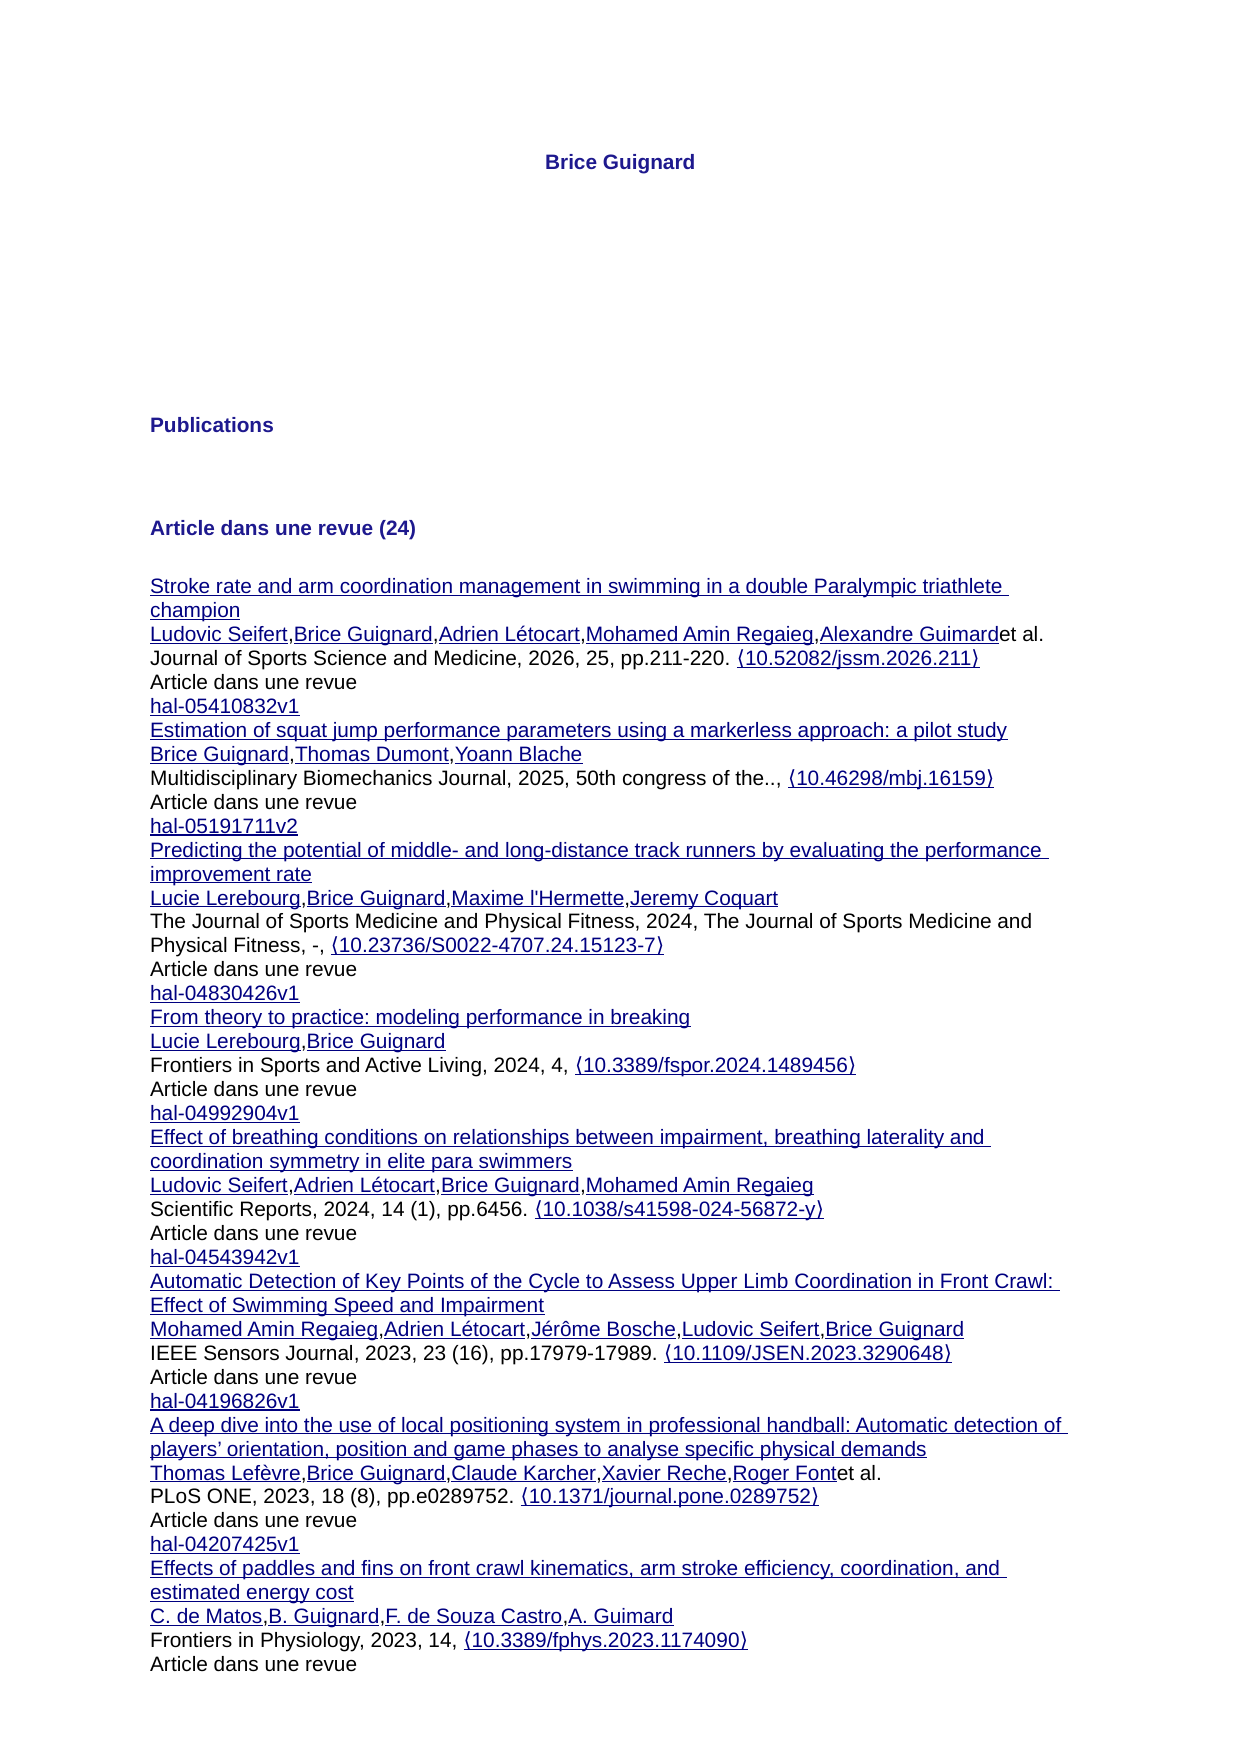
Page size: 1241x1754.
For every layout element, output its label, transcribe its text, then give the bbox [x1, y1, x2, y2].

table_cell Effect of breathing conditions on relationships between impairment, breathing laterality and coordination symmetry in elite para swimmers Ludovic Seifert,Adrien Létocart,Brice Guignard,Mohamed Amin Regaieg Scientific Reports, 2024, 14 (1), pp.6456. ⟨10.1038/s41598-024-56872-y⟩ Article dans une revue hal-04543942v1 [150, 1125, 1090, 1269]
table_cell Estimation of squat jump performance parameters using a markerless approach: a pilot study Brice Guignard,Thomas Dumont,Yoann Blache Multidisciplinary Biomechanics Journal, 2025, 50th congress of the.., ⟨10.46298/mbj.16159⟩ Article dans une revue hal-05191711v2 [150, 718, 1090, 837]
table_cell Automatic Detection of Key Points of the Cycle to Assess Upper Limb Coordination in Front Crawl: Effect of Swimming Speed and Impairment Mohamed Amin Regaieg,Adrien Létocart,Jérôme Bosche,Ludovic Seifert,Brice Guignard IEEE Sensors Journal, 2023, 23 (16), pp.17979-17989. ⟨10.1109/JSEN.2023.3290648⟩ Article dans une revue hal-04196826v1 [150, 1269, 1090, 1412]
subtitle Article dans une revue (24) [150, 516, 1090, 539]
table_cell Effects of paddles and fins on front crawl kinematics, arm stroke efficiency, coordination, and estimated energy cost C. de Matos,B. Guignard,F. de Souza Castro,A. Guimard Frontiers in Physiology, 2023, 14, ⟨10.3389/fphys.2023.1174090⟩ Article dans une revue [150, 1556, 1090, 1676]
subtitle Brice Guignard [150, 150, 1090, 174]
table_cell From theory to practice: modeling performance in breaking Lucie Lerebourg,Brice Guignard Frontiers in Sports and Active Living, 2024, 4, ⟨10.3389/fspor.2024.1489456⟩ Article dans une revue hal-04992904v1 [150, 1005, 1090, 1125]
subtitle Publications [150, 412, 1090, 436]
table_cell Predicting the potential of middle- and long-distance track runners by evaluating the performance improvement rate Lucie Lerebourg,Brice Guignard,Maxime l'Hermette,Jeremy Coquart The Journal of Sports Medicine and Physical Fitness, 2024, The Journal of Sports Medicine and Physical Fitness, -, ⟨10.23736/S0022-4707.24.15123-7⟩ Article dans une revue hal-04830426v1 [150, 838, 1090, 1005]
table_cell A deep dive into the use of local positioning system in professional handball: Automatic detection of players’ orientation, position and game phases to analyse specific physical demands Thomas Lefèvre,Brice Guignard,Claude Karcher,Xavier Reche,Roger Fontet al. PLoS ONE, 2023, 18 (8), pp.e0289752. ⟨10.1371/journal.pone.0289752⟩ Article dans une revue hal-04207425v1 [150, 1413, 1090, 1556]
table_header Stroke rate and arm coordination management in swimming in a double Paralympic triathlete champion Ludovic Seifert,Brice Guignard,Adrien Létocart,Mohamed Amin Regaieg,Alexandre Guimardet al. Journal of Sports Science and Medicine, 2026, 25, pp.211-220. ⟨10.52082/jssm.2026.211⟩ Article dans une revue hal-05410832v1 [150, 574, 1090, 718]
